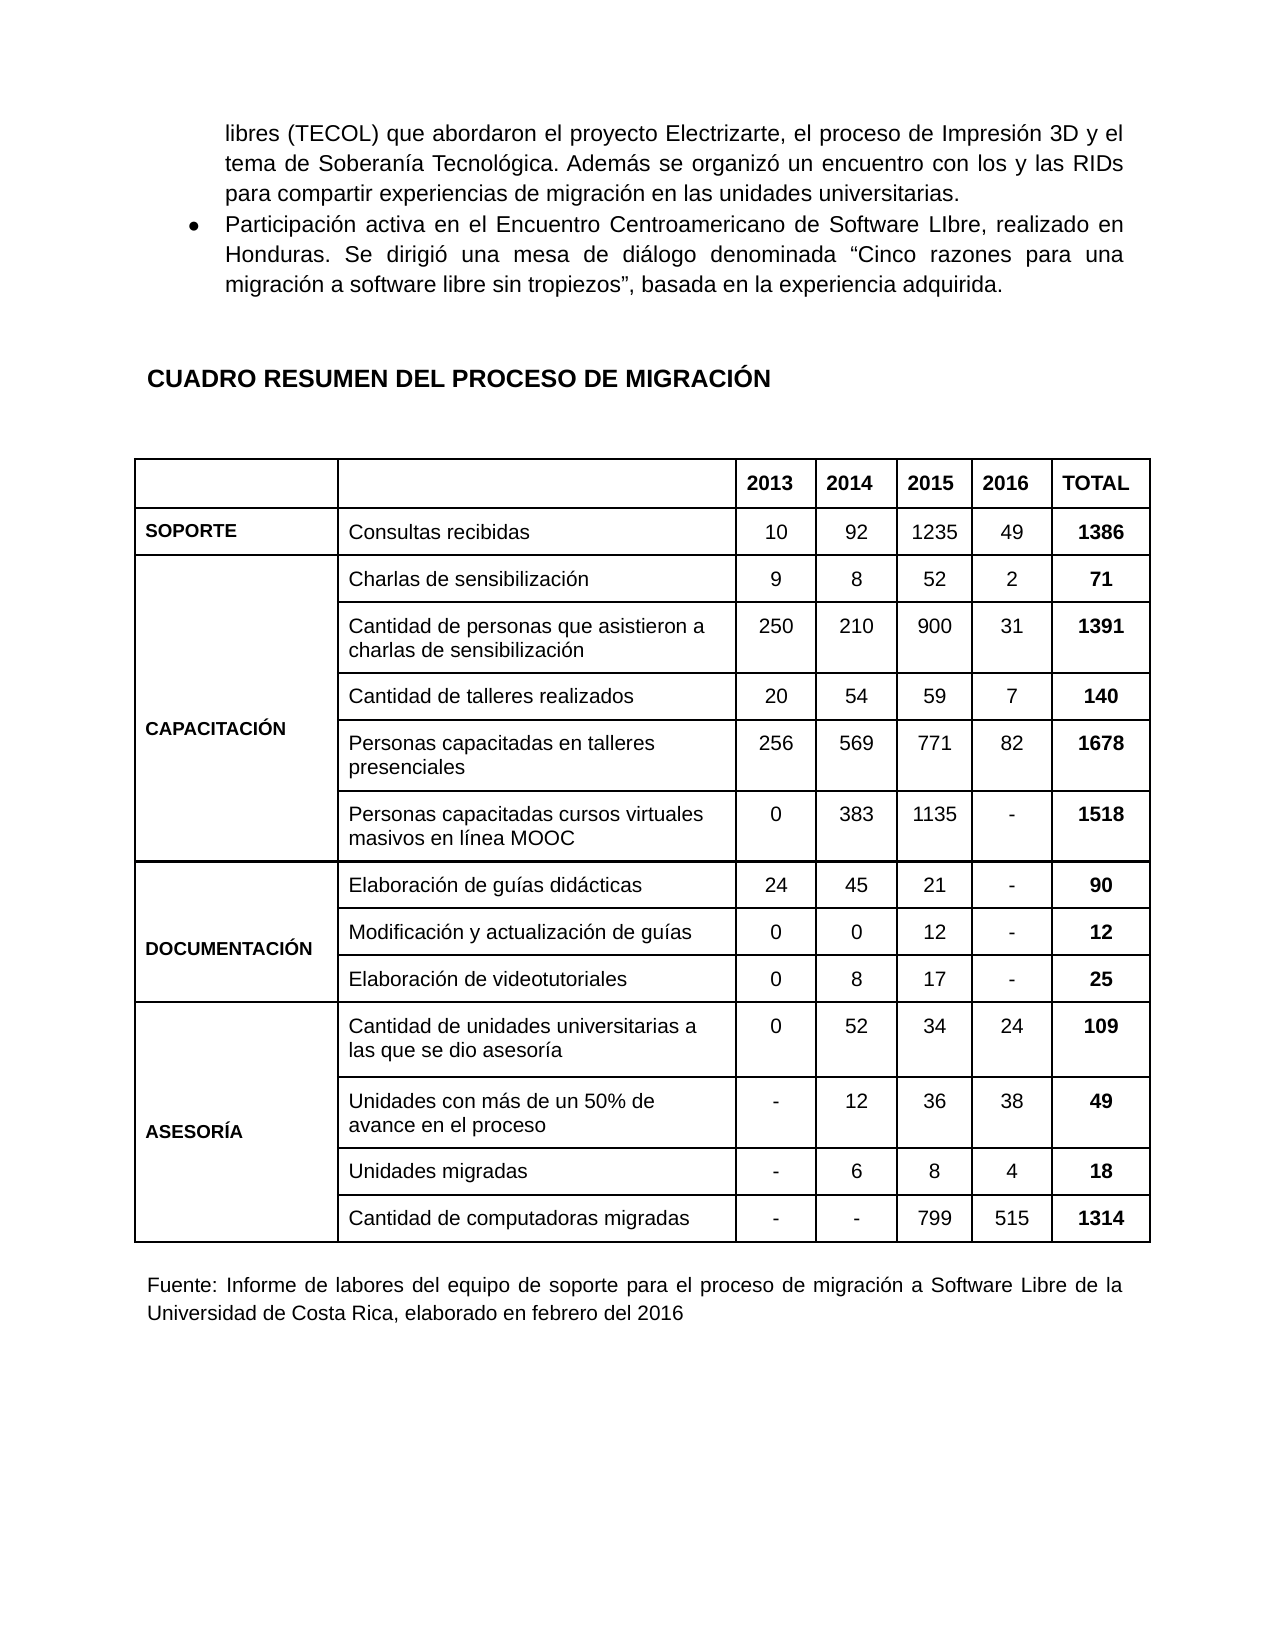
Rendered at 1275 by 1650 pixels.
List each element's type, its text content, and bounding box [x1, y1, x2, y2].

table_cell Cantidad de computadoras migradas [339, 1196, 735, 1241]
table_cell 36 [898, 1078, 971, 1147]
table_cell 1391 [1053, 603, 1149, 672]
table_cell 21 [898, 863, 971, 907]
table_cell 10 [737, 509, 815, 554]
table_cell 109 [1053, 1003, 1149, 1076]
table_cell - [973, 956, 1051, 1001]
table_cell 59 [898, 674, 971, 719]
table_cell 8 [817, 956, 896, 1001]
table_cell 8 [817, 556, 896, 601]
table_cell 1518 [1053, 792, 1149, 860]
table_cell SOPORTE [136, 509, 337, 554]
table_cell Unidades migradas [339, 1149, 735, 1194]
table_cell 383 [817, 792, 896, 860]
table_cell 90 [1053, 863, 1149, 907]
table_cell - [973, 909, 1051, 954]
table_cell Elaboración de videotutoriales [339, 956, 735, 1001]
table_cell 45 [817, 863, 896, 907]
table_cell - [737, 1078, 815, 1147]
table_cell Cantidad de talleres realizados [339, 674, 735, 719]
list Participación activa en el Encuentro Centroamericano de Software LIbre, realizado en Honduras. Se dirigió una mesa de diálogo denominada “Cinco razones para una migración a software libre sin tropiezos”, basada en la experiencia adquirida. [187, 211, 1125, 297]
table_cell 17 [898, 956, 971, 1001]
table_cell Charlas de sensibilización [339, 556, 735, 601]
table_cell 900 [898, 603, 971, 672]
text CUADRO RESUMEN DEL PROCESO DE MIGRACIÓN [147, 364, 1125, 393]
table_cell Elaboración de guías didácticas [339, 863, 735, 907]
table_cell 20 [737, 674, 815, 719]
table_cell 210 [817, 603, 896, 672]
table_cell 256 [737, 721, 815, 789]
table_header 2016 [973, 460, 1051, 507]
table_cell 140 [1053, 674, 1149, 719]
table_cell - [817, 1196, 896, 1241]
table_cell DOCUMENTACIÓN [136, 863, 337, 1001]
table_cell 31 [973, 603, 1051, 672]
table_cell 12 [1053, 909, 1149, 954]
table_cell 7 [973, 674, 1051, 719]
table_cell 52 [817, 1003, 896, 1076]
table_cell 12 [898, 909, 971, 954]
table_cell 569 [817, 721, 896, 789]
table_cell 49 [1053, 1078, 1149, 1147]
table_cell - [737, 1196, 815, 1241]
list libres (TECOL) que abordaron el proyecto Electrizarte, el proceso de Impresión 3D y el tema de Soberanía Tecnológica. Además se organizó un encuentro con los y las RIDs para compartir experiencias de migración en las unidades universitarias. [187, 120, 1125, 207]
table_cell 2 [973, 556, 1051, 601]
table_cell 24 [737, 863, 815, 907]
table_cell 38 [973, 1078, 1051, 1147]
table_cell 0 [737, 956, 815, 1001]
table_cell 1135 [898, 792, 971, 860]
table_cell 0 [817, 909, 896, 954]
table_cell 71 [1053, 556, 1149, 601]
table_cell 24 [973, 1003, 1051, 1076]
text Fuente: Informe de labores del equipo de soporte para el proceso de migración a Software Libre de la Universidad de Costa Rica, elaborado en febrero del 2016 [147, 1273, 1125, 1324]
table_cell 8 [898, 1149, 971, 1194]
table_cell 1386 [1053, 509, 1149, 554]
table_cell 0 [737, 909, 815, 954]
table_cell Cantidad de unidades universitarias a las que se dio asesoría [339, 1003, 735, 1076]
table_cell 82 [973, 721, 1051, 789]
table_cell 515 [973, 1196, 1051, 1241]
table_cell 1678 [1053, 721, 1149, 789]
table_cell Personas capacitadas cursos virtuales masivos en línea MOOC [339, 792, 735, 860]
table_header [339, 460, 735, 507]
table_cell 0 [737, 1003, 815, 1076]
table_cell 1314 [1053, 1196, 1149, 1241]
table_cell 799 [898, 1196, 971, 1241]
table_cell 1235 [898, 509, 971, 554]
table_cell Unidades con más de un 50% de avance en el proceso [339, 1078, 735, 1147]
table_cell 49 [973, 509, 1051, 554]
table_cell 52 [898, 556, 971, 601]
table_cell 34 [898, 1003, 971, 1076]
table_cell 0 [737, 792, 815, 860]
table_header [136, 460, 337, 507]
table_cell Personas capacitadas en talleres presenciales [339, 721, 735, 789]
table_cell Modificación y actualización de guías [339, 909, 735, 954]
table_cell Cantidad de personas que asistieron a charlas de sensibilización [339, 603, 735, 672]
table_cell Consultas recibidas [339, 509, 735, 554]
table_cell 18 [1053, 1149, 1149, 1194]
table_header TOTAL [1053, 460, 1149, 507]
table_cell 9 [737, 556, 815, 601]
table_header 2015 [898, 460, 971, 507]
table_header 2013 [737, 460, 815, 507]
table_cell 771 [898, 721, 971, 789]
table_cell 92 [817, 509, 896, 554]
table_cell - [973, 863, 1051, 907]
table_cell 250 [737, 603, 815, 672]
table_header 2014 [817, 460, 896, 507]
table_cell 4 [973, 1149, 1051, 1194]
table_cell 6 [817, 1149, 896, 1194]
table_cell ASESORÍA [136, 1003, 337, 1241]
table_cell 12 [817, 1078, 896, 1147]
table_cell CAPACITACIÓN [136, 556, 337, 860]
table_cell 54 [817, 674, 896, 719]
table_cell - [973, 792, 1051, 860]
table_cell - [737, 1149, 815, 1194]
table_cell 25 [1053, 956, 1149, 1001]
